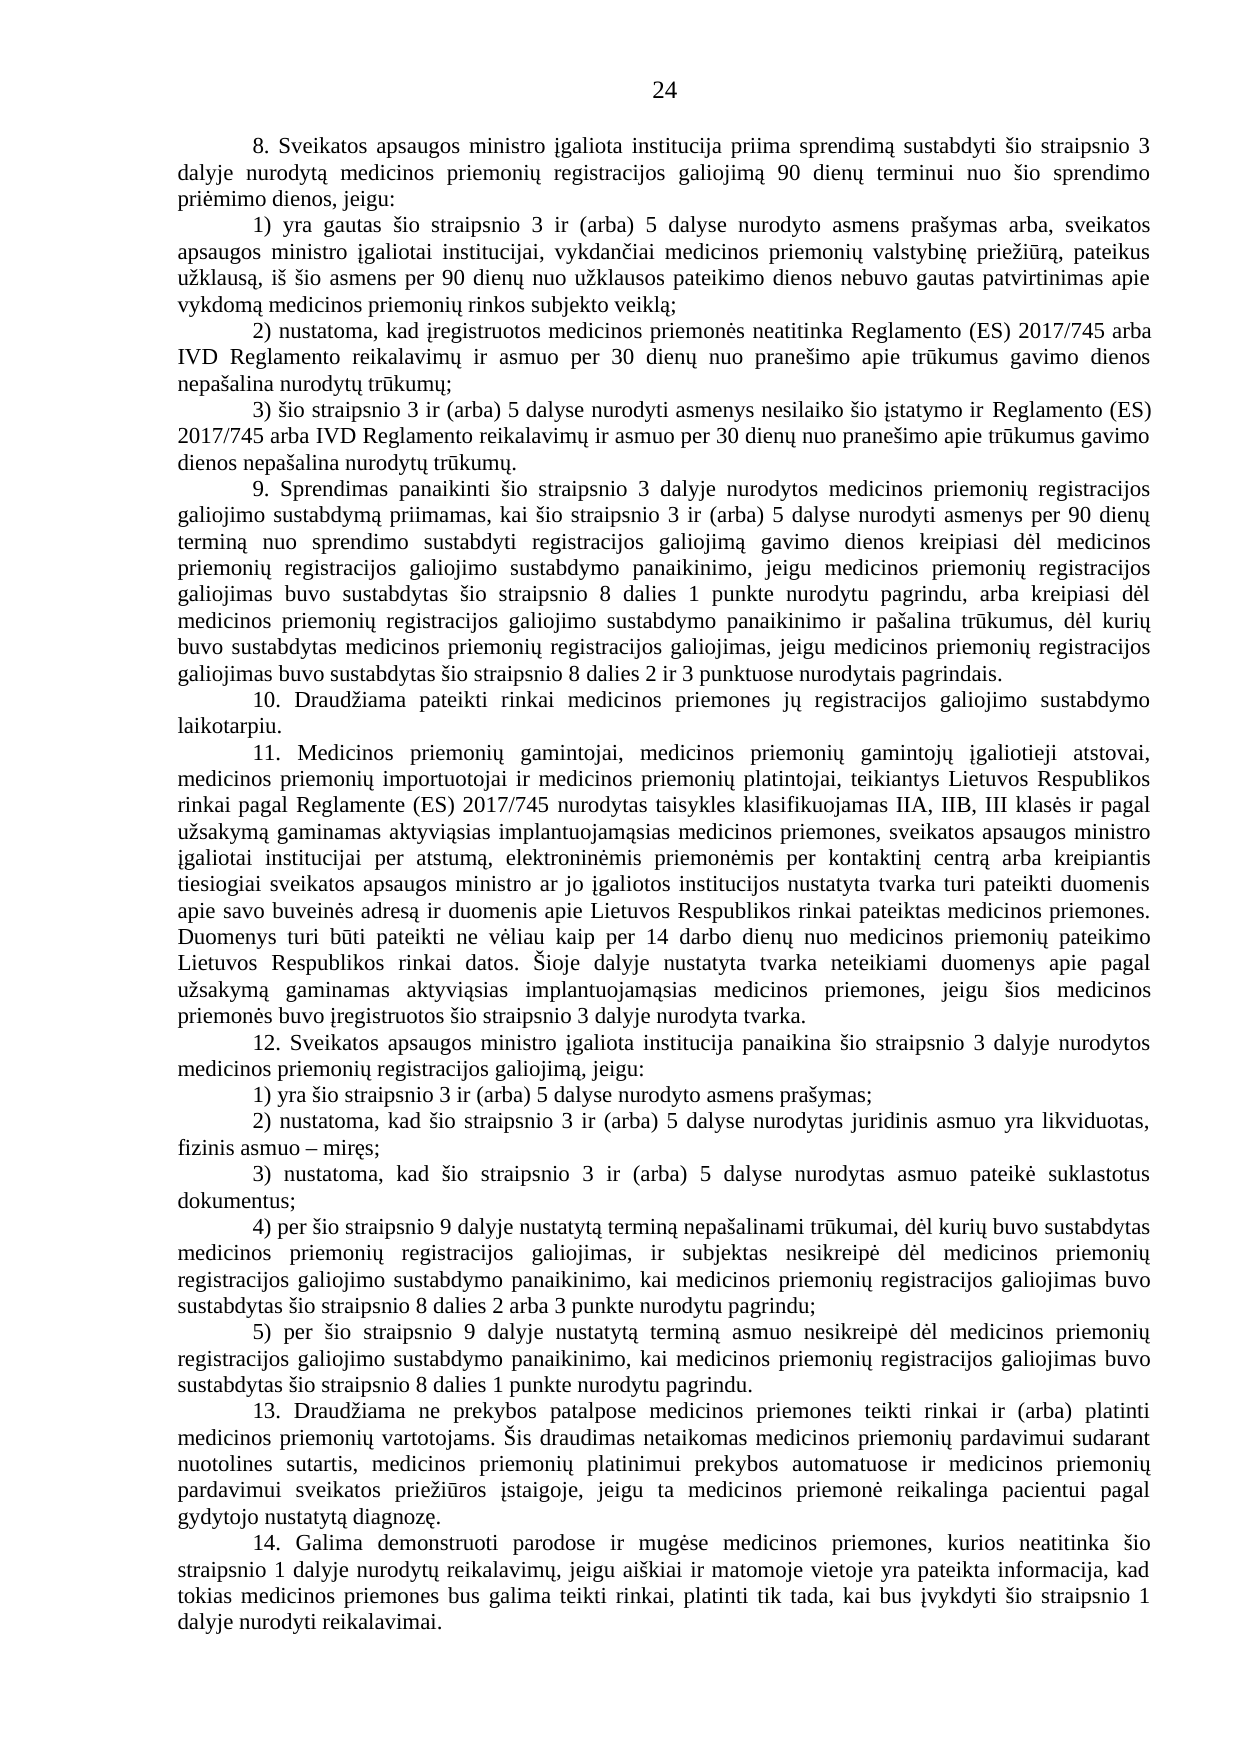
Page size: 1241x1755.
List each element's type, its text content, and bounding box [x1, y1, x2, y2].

text 2) nustatoma, kad įregistruotos medicinos priemonės neatitinka Reglamento (ES) 2017/745 arba IVD Reglamento reikalavimų ir asmuo per 30 dienų nuo pranešimo apie trūkumus gavimo dienos nepašalina nurodytų trūkumų; [177, 317, 1152, 396]
text 11. Medicinos priemonių gamintojai, medicinos priemonių gamintojų įgaliotieji atstovai, medicinos priemonių importuotojai ir medicinos priemonių platintojai, teikiantys Lietuvos Respublikos rinkai pagal Reglamente (ES) 2017/745 nurodytas taisykles klasifikuojamas IIA, IIB, III klasės ir pagal užsakymą gaminamas aktyviąsias implantuojamąsias medicinos priemones, sveikatos apsaugos ministro įgaliotai institucijai per atstumą, elektroninėmis priemonėmis per kontaktinį centrą arba kreipiantis tiesiogiai sveikatos apsaugos ministro ar jo įgaliotos institucijos nustatyta tvarka turi pateikti duomenis apie savo buveinės adresą ir duomenis apie Lietuvos Respublikos rinkai pateiktas medicinos priemones. Duomenys turi būti pateikti ne vėliau kaip per 14 darbo dienų nuo medicinos priemonių pateikimo Lietuvos Respublikos rinkai datos. Šioje dalyje nustatyta tvarka neteikiami duomenys apie pagal užsakymą gaminamas aktyviąsias implantuojamąsias medicinos priemones, jeigu šios medicinos priemonės buvo įregistruotos šio straipsnio 3 dalyje nurodyta tvarka. [177, 739, 1152, 1028]
text 12. Sveikatos apsaugos ministro įgaliota institucija panaikina šio straipsnio 3 dalyje nurodytos medicinos priemonių registracijos galiojimą, jeigu: [177, 1028, 1152, 1081]
text 1) yra gautas šio straipsnio 3 ir (arba) 5 dalyse nurodyto asmens prašymas arba, sveikatos apsaugos ministro įgaliotai institucijai, vykdančiai medicinos priemonių valstybinę priežiūrą, pateikus užklausą, iš šio asmens per 90 dienų nuo užklausos pateikimo dienos nebuvo gautas patvirtinimas apie vykdomą medicinos priemonių rinkos subjekto veiklą; [177, 212, 1152, 317]
text 9. Sprendimas panaikinti šio straipsnio 3 dalyje nurodytos medicinos priemonių registracijos galiojimo sustabdymą priimamas, kai šio straipsnio 3 ir (arba) 5 dalyse nurodyti asmenys per 90 dienų terminą nuo sprendimo sustabdyti registracijos galiojimą gavimo dienos kreipiasi dėl medicinos priemonių registracijos galiojimo sustabdymo panaikinimo, jeigu medicinos priemonių registracijos galiojimas buvo sustabdytas šio straipsnio 8 dalies 1 punkte nurodytu pagrindu, arba kreipiasi dėl medicinos priemonių registracijos galiojimo sustabdymo panaikinimo ir pašalina trūkumus, dėl kurių buvo sustabdytas medicinos priemonių registracijos galiojimas, jeigu medicinos priemonių registracijos galiojimas buvo sustabdytas šio straipsnio 8 dalies 2 ir 3 punktuose nurodytais pagrindais. [177, 475, 1152, 686]
text 10. Draudžiama pateikti rinkai medicinos priemones jų registracijos galiojimo sustabdymo laikotarpiu. [177, 686, 1152, 739]
text 13. Draudžiama ne prekybos patalpose medicinos priemones teikti rinkai ir (arba) platinti medicinos priemonių vartotojams. Šis draudimas netaikomas medicinos priemonių pardavimui sudarant nuotolines sutartis, medicinos priemonių platinimui prekybos automatuose ir medicinos priemonių pardavimui sveikatos priežiūros įstaigoje, jeigu ta medicinos priemonė reikalinga pacientui pagal gydytojo nustatytą diagnozę. [177, 1397, 1152, 1529]
text 14. Galima demonstruoti parodose ir mugėse medicinos priemones, kurios neatitinka šio straipsnio 1 dalyje nurodytų reikalavimų, jeigu aiškiai ir matomoje vietoje yra pateikta informacija, kad tokias medicinos priemones bus galima teikti rinkai, platinti tik tada, kai bus įvykdyti šio straipsnio 1 dalyje nurodyti reikalavimai. [177, 1529, 1152, 1635]
text 8. Sveikatos apsaugos ministro įgaliota institucija priima sprendimą sustabdyti šio straipsnio 3 dalyje nurodytą medicinos priemonių registracijos galiojimą 90 dienų terminui nuo šio sprendimo priėmimo dienos, jeigu: [177, 132, 1152, 212]
text 1) yra šio straipsnio 3 ir (arba) 5 dalyse nurodyto asmens prašymas; [177, 1081, 1152, 1108]
text 3) šio straipsnio 3 ir (arba) 5 dalyse nurodyti asmenys nesilaiko šio įstatymo ir Reglamento (ES) 2017/745 arba IVD Reglamento reikalavimų ir asmuo per 30 dienų nuo pranešimo apie trūkumus gavimo dienos nepašalina nurodytų trūkumų. [177, 396, 1152, 475]
text 3) nustatoma, kad šio straipsnio 3 ir (arba) 5 dalyse nurodytas asmuo pateikė suklastotus dokumentus; [177, 1160, 1152, 1213]
text 2) nustatoma, kad šio straipsnio 3 ir (arba) 5 dalyse nurodytas juridinis asmuo yra likviduotas, fizinis asmuo – miręs; [177, 1108, 1152, 1160]
text 4) per šio straipsnio 9 dalyje nustatytą terminą nepašalinami trūkumai, dėl kurių buvo sustabdytas medicinos priemonių registracijos galiojimas, ir subjektas nesikreipė dėl medicinos priemonių registracijos galiojimo sustabdymo panaikinimo, kai medicinos priemonių registracijos galiojimas buvo sustabdytas šio straipsnio 8 dalies 2 arba 3 punkte nurodytu pagrindu; [177, 1213, 1152, 1318]
text 5) per šio straipsnio 9 dalyje nustatytą terminą asmuo nesikreipė dėl medicinos priemonių registracijos galiojimo sustabdymo panaikinimo, kai medicinos priemonių registracijos galiojimas buvo sustabdytas šio straipsnio 8 dalies 1 punkte nurodytu pagrindu. [177, 1318, 1152, 1397]
